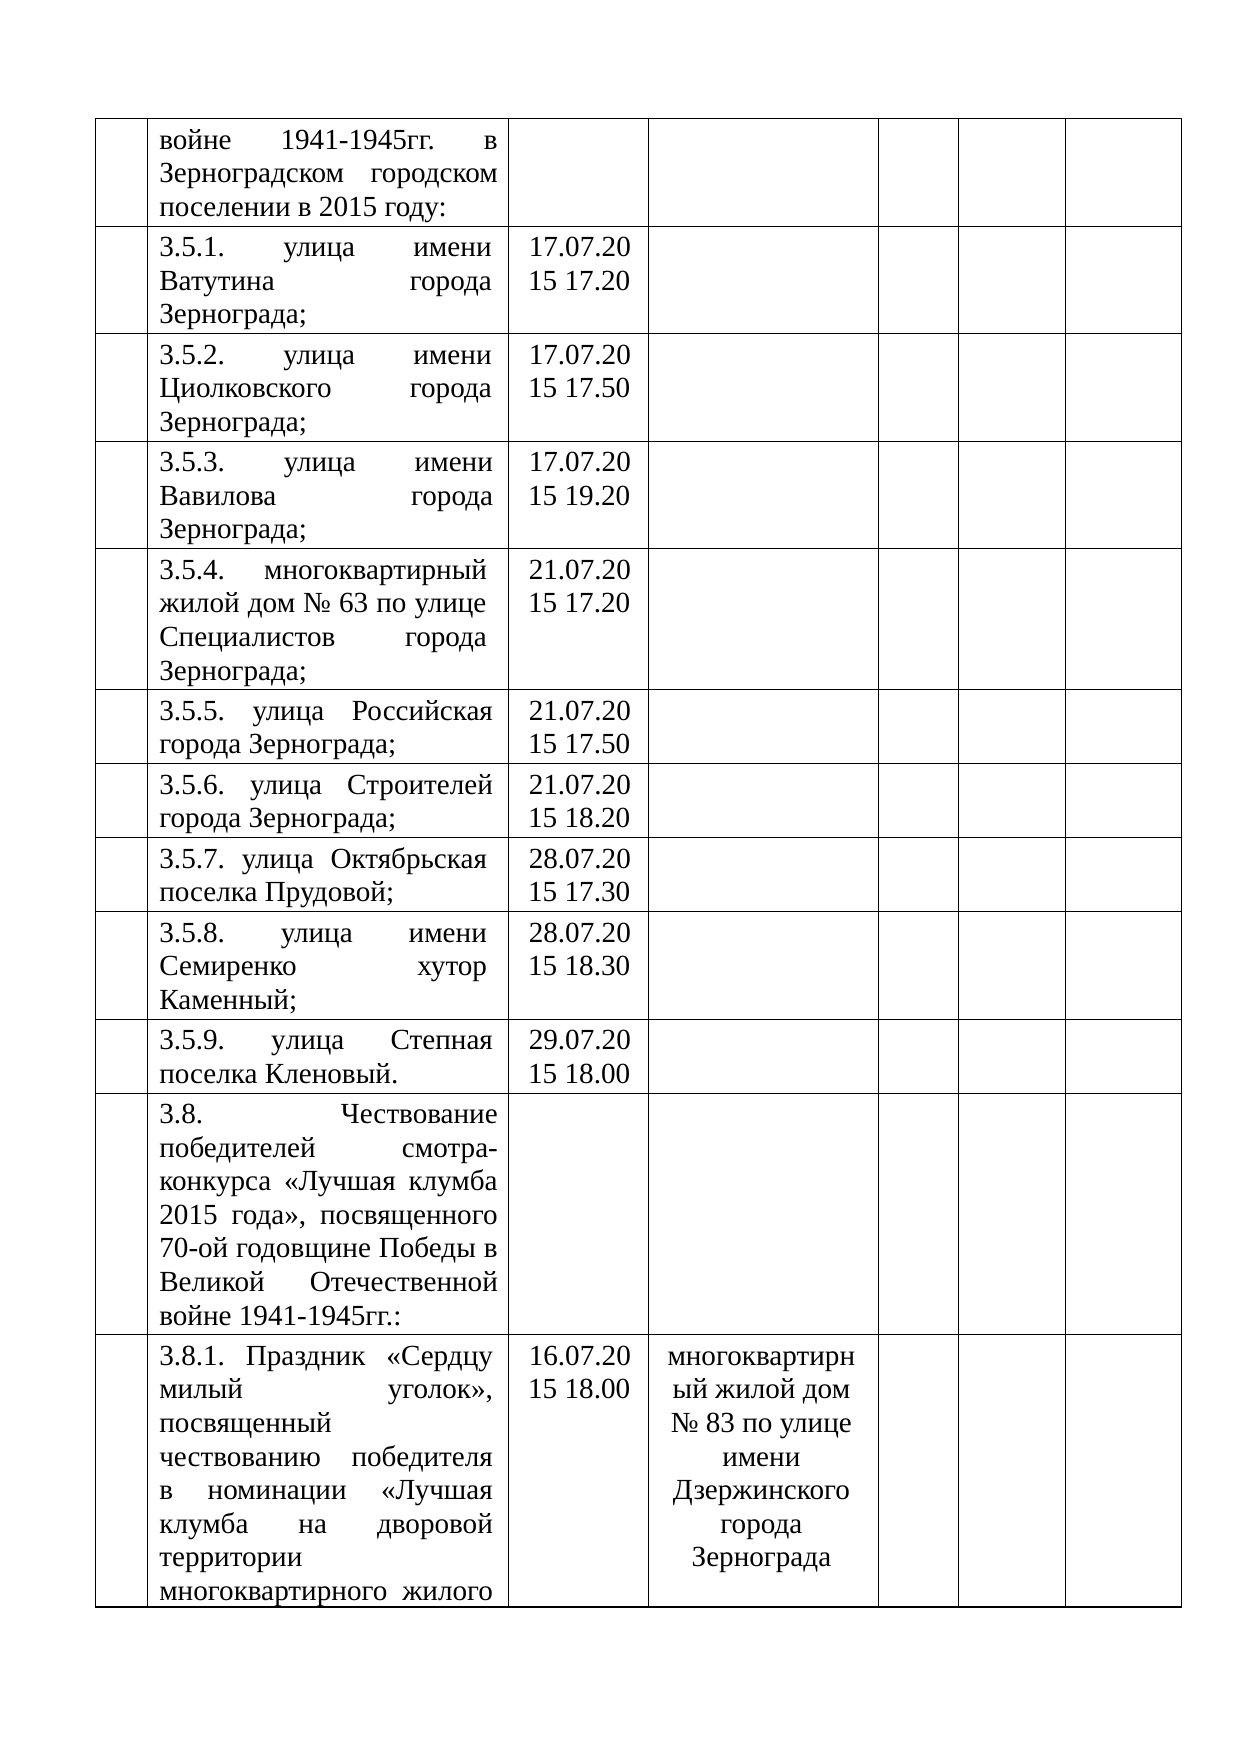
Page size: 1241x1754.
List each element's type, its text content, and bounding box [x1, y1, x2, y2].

table_cell [879, 912, 958, 1018]
table_cell [879, 334, 958, 441]
table_cell 17.07.2015 17.20 [509, 227, 648, 333]
table_cell [959, 1335, 1065, 1606]
table_cell [1066, 119, 1181, 226]
table_cell [879, 690, 958, 763]
table_cell [1066, 838, 1181, 911]
table_cell 3.5.7. улица Октябрьская поселка Прудовой; [148, 838, 508, 911]
table_cell 3.5.5. улица Российская города Зернограда; [148, 690, 508, 763]
table_cell 28.07.2015 18.30 [509, 912, 648, 1018]
table_cell [1066, 764, 1181, 837]
table_cell [879, 838, 958, 911]
table_cell 28.07.2015 17.30 [509, 838, 648, 911]
table_cell [959, 119, 1065, 226]
table_cell [1066, 549, 1181, 689]
table_cell [96, 549, 147, 689]
table_cell [879, 442, 958, 548]
table_cell [959, 838, 1065, 911]
table_cell [959, 334, 1065, 441]
table_cell многоквартирный жилой дом № 83 по улице имени Дзержинского города Зернограда [649, 1335, 878, 1606]
table_cell [96, 838, 147, 911]
table_cell [509, 119, 648, 226]
table_cell 3.5.3. улица имени Вавилова города Зернограда; [148, 442, 508, 548]
table_cell [649, 690, 878, 763]
table_cell [96, 690, 147, 763]
table_cell 21.07.2015 17.50 [509, 690, 648, 763]
table_cell [1066, 1020, 1181, 1092]
table_cell 29.07.2015 18.00 [509, 1020, 648, 1092]
table_cell 3.8.1. Праздник «Сердцу милый уголок», посвященный чествованию победителя в номинации «Лучшая клумба на дворовой территории многоквартирного жилого [148, 1335, 508, 1606]
table_cell [649, 912, 878, 1018]
table_cell [1066, 442, 1181, 548]
table_cell войне 1941-1945гг. в Зерноградском городском поселении в 2015 году: [148, 119, 508, 226]
table_cell 21.07.2015 17.20 [509, 549, 648, 689]
table_cell [1066, 334, 1181, 441]
table_cell 17.07.2015 19.20 [509, 442, 648, 548]
table_cell [96, 1094, 147, 1334]
table_cell [96, 912, 147, 1018]
table_cell 3.5.9. улица Степная поселка Кленовый. [148, 1020, 508, 1092]
table_cell 3.5.8. улица имени Семиренко хутор Каменный; [148, 912, 508, 1018]
table_cell [959, 764, 1065, 837]
table_cell [879, 1020, 958, 1092]
table_cell [879, 549, 958, 689]
table_cell [879, 1094, 958, 1334]
table_cell 3.5.4. многоквартирный жилой дом № 63 по улице Специалистов города Зернограда; [148, 549, 508, 689]
table_cell [649, 764, 878, 837]
table_cell [96, 1020, 147, 1092]
table_cell 16.07.2015 18.00 [509, 1335, 648, 1606]
table_cell 3.8. Чествование победителей смотра-конкурса «Лучшая клумба 2015 года», посвященного 70-ой годовщине Победы в Великой Отечественной войне 1941-1945гг.: [148, 1094, 508, 1334]
table_cell [959, 690, 1065, 763]
table_cell 3.5.1. улица имени Ватутина города Зернограда; [148, 227, 508, 333]
table_cell [649, 119, 878, 226]
table_cell [509, 1094, 648, 1334]
table_cell [879, 119, 958, 226]
table_cell [959, 912, 1065, 1018]
table_cell 3.5.6. улица Строителей города Зернограда; [148, 764, 508, 837]
table_cell [649, 442, 878, 548]
table_cell [649, 549, 878, 689]
table_cell [959, 227, 1065, 333]
table_cell [959, 1094, 1065, 1334]
table_cell 3.5.2. улица имени Циолковского города Зернограда; [148, 334, 508, 441]
table_cell [649, 838, 878, 911]
table_cell [1066, 1335, 1181, 1606]
table_cell [879, 764, 958, 837]
table_cell [959, 549, 1065, 689]
table_cell [649, 227, 878, 333]
table_cell [879, 1335, 958, 1606]
table_cell [879, 227, 958, 333]
table_cell [1066, 1094, 1181, 1334]
table_cell [959, 1020, 1065, 1092]
table_cell [649, 1020, 878, 1092]
table_cell [959, 442, 1065, 548]
table_cell [96, 119, 147, 226]
table_cell [649, 334, 878, 441]
table_cell [649, 1094, 878, 1334]
table_cell [1066, 227, 1181, 333]
table_cell [96, 764, 147, 837]
table_cell [96, 1335, 147, 1606]
table_cell [96, 227, 147, 333]
table_cell [1066, 912, 1181, 1018]
table_cell [96, 334, 147, 441]
table_cell [96, 442, 147, 548]
table_cell [1066, 690, 1181, 763]
table_cell 17.07.2015 17.50 [509, 334, 648, 441]
table_cell 21.07.2015 18.20 [509, 764, 648, 837]
